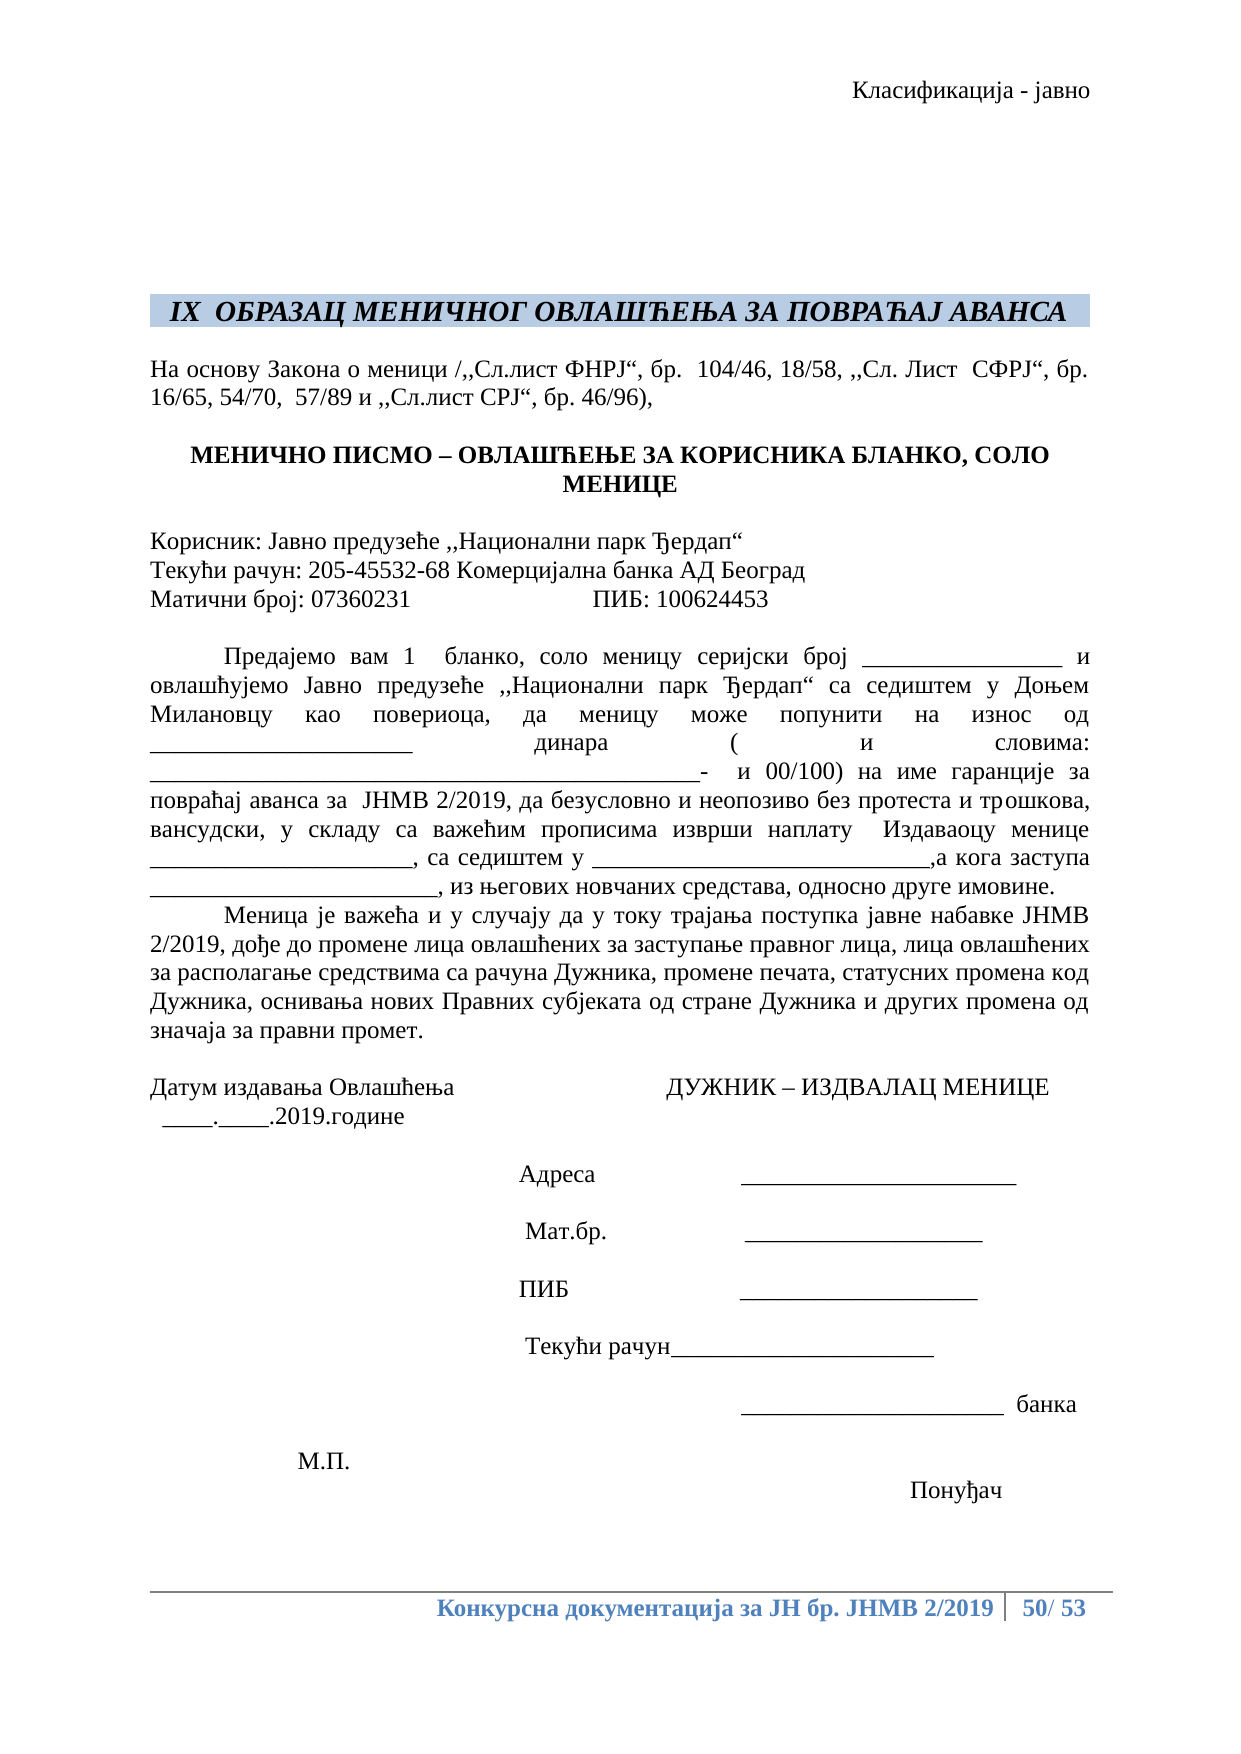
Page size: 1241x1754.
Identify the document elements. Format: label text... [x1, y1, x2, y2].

text Адреса ______________________ [150, 1159, 1090, 1187]
text _____________________ банка [150, 1389, 1090, 1417]
text Меница је важећа и у случају да у току трајања поступка јавне набавке ЈНМВ 2/2019, дође до промене лица овлашћених за заступање правног лица, лица овлашћених за располагање средствима са рачуна Дужника, промене печата, статусних промена код Дужника, оснивања нових Правних субјеката од стране Дужника и других промена од значаја за правни промет. [150, 900, 1090, 1044]
text Датум издавања Овлашћења ДУЖНИК – ИЗДВАЛАЦ МЕНИЦЕ [150, 1072, 1090, 1101]
text ____.____.2019.године [150, 1101, 1090, 1159]
text Предајемо вам 1 бланко, соло меницу серијски број ________________ и овлашћујемо Јавно предузеће ,,Национални парк Ђердап“ са седиштем у Доњем Милановцу као повериоца, да меницу може попунити на износ од _____________________ динара ( и словима: ____________________________________________- и 00/100) на име гаранције за повраћај аванса за ЈНМВ 2/2019, да безусловно и неопозиво без протеста и трoшкова, вансудски, у складу са важећим прописима изврши наплату Издаваоцу менице _____________________, са седиштем у ___________________________,а кога заступа _______________________, из његових новчаних средстава, односно друге имовине. [150, 641, 1090, 900]
text Матични број: 07360231 ПИБ: 100624453 [150, 584, 1090, 612]
text Мат.бр. ___________________ [450, 1216, 1090, 1245]
text ПИБ ___________________ [150, 1274, 1090, 1302]
text IX ОБРАЗАЦ МЕНИЧНОГ ОВЛАШЋЕЊА ЗА ПОВРАЋАЈ АВАНСА [150, 294, 1090, 327]
text МЕНИЧНО ПИСМО – ОВЛАШЋЕЊЕ ЗА КОРИСНИКА БЛАНКО, СОЛО МЕНИЦЕ [150, 440, 1090, 497]
text На основу Закона о меници /,,Сл.лист ФНРЈ“, бр. 104/46, 18/58, ,,Сл. Лист СФРЈ“, бр. 16/65, 54/70, 57/89 и ,,Сл.лист СРЈ“, бр. 46/96), [150, 354, 1090, 411]
text Понуђач [150, 1475, 1090, 1504]
text Текући рачун _____________________ [450, 1331, 1090, 1360]
text Текући рачун: 205-45532-68 Комерцијална банка АД Београд [150, 555, 1090, 584]
text М.П. [150, 1446, 1090, 1475]
text Корисник: Јавно предузеће ,,Национални парк Ђердап“ [150, 526, 1090, 555]
